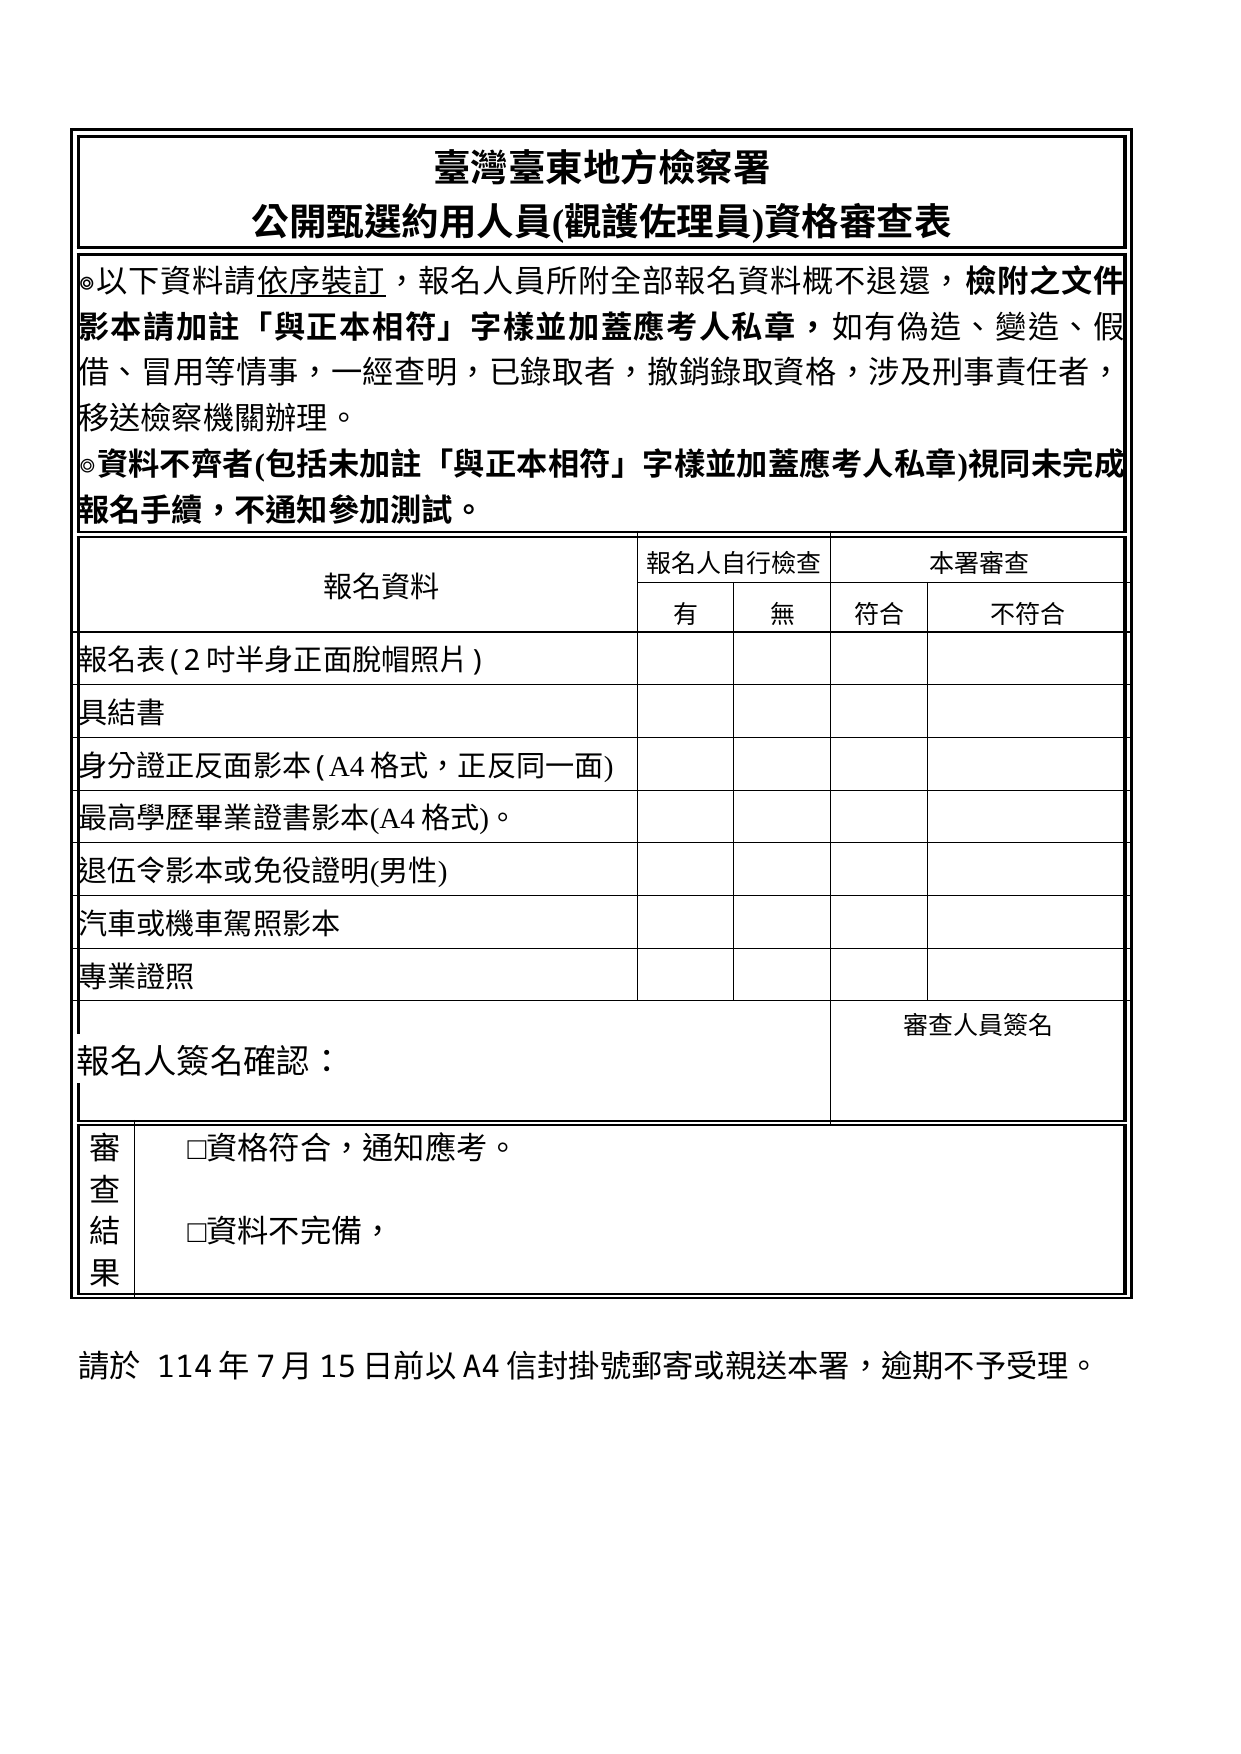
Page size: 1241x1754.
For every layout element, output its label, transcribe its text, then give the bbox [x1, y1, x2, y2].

table_cell [638, 685, 733, 737]
table_cell [638, 843, 733, 895]
table_cell □資格符合，通知應考。 □資料不完備， [135, 1126, 1123, 1293]
table_cell [831, 738, 927, 789]
table_cell [638, 949, 733, 1000]
table_cell 不符合 [928, 583, 1123, 631]
table_cell [734, 949, 830, 1000]
table_cell [831, 791, 927, 842]
table_cell 無 [734, 583, 830, 631]
table_cell [928, 896, 1123, 948]
table_cell [928, 738, 1123, 789]
table_cell [734, 685, 830, 737]
table_cell [831, 685, 927, 737]
table_header 臺灣臺東地方檢察署 公開甄選約用人員(觀護佐理員)資格審查表 [75, 131, 1128, 246]
table_cell [928, 949, 1123, 1000]
table_cell [928, 791, 1123, 842]
table_cell [831, 949, 927, 1000]
table_cell [638, 738, 733, 789]
table_cell 退伍令影本或免役證明(男性) [80, 843, 637, 895]
table_cell [831, 896, 927, 948]
table_cell [831, 633, 927, 684]
table_cell ◎以下資料請依序裝訂，報名人員所附全部報名資料概不退還，檢附之文件影本請加註「與正本相符」字樣並加蓋應考人私章，如有偽造、變造、假借、冒用等情事，一經查明，已錄取者，撤銷錄取資格，涉及刑事責任者，移送檢察機關辦理。 ◎資料不齊者(包括未加註「與正本相符」字樣並加蓋應考人私章)視同未完成報名手續，不通知參加測試。 [75, 246, 1128, 531]
table_cell 報名表(2吋半身正面脫帽照片) [80, 633, 637, 684]
table_cell [928, 843, 1123, 895]
table_cell 請於 114年7月15日前以A4信封掛號郵寄或親送本署，逾期不予受理。 [75, 1299, 1128, 1432]
table_cell [734, 896, 830, 948]
table_cell 審 查 結 果 [80, 1126, 134, 1293]
table_cell 身分證正反面影本(A4格式，正反同一面) [80, 738, 637, 789]
table_cell 報名資料 [75, 531, 637, 631]
table_cell [831, 843, 927, 895]
table_cell 專業證照 [80, 949, 637, 1000]
table_cell 審查人員簽名 [831, 1001, 1123, 1120]
table_cell 最高學歷畢業證書影本(A4格式)。 [80, 791, 637, 842]
table_cell [928, 633, 1123, 684]
table_cell 本署審查 [831, 531, 1128, 582]
table_cell 符合 [831, 583, 927, 631]
table_cell 具結書 [80, 685, 637, 737]
table_cell [734, 633, 830, 684]
table_cell 汽車或機車駕照影本 [80, 896, 637, 948]
table_cell 報名人簽名確認： [80, 1001, 830, 1120]
table_cell [638, 791, 733, 842]
table_cell [734, 843, 830, 895]
table_cell 有 [638, 583, 733, 631]
table_cell [734, 791, 830, 842]
table_cell [638, 896, 733, 948]
table_cell [928, 685, 1123, 737]
table_cell [734, 738, 830, 789]
table_cell 報名人自行檢查 [638, 538, 830, 582]
table_cell [638, 633, 733, 684]
